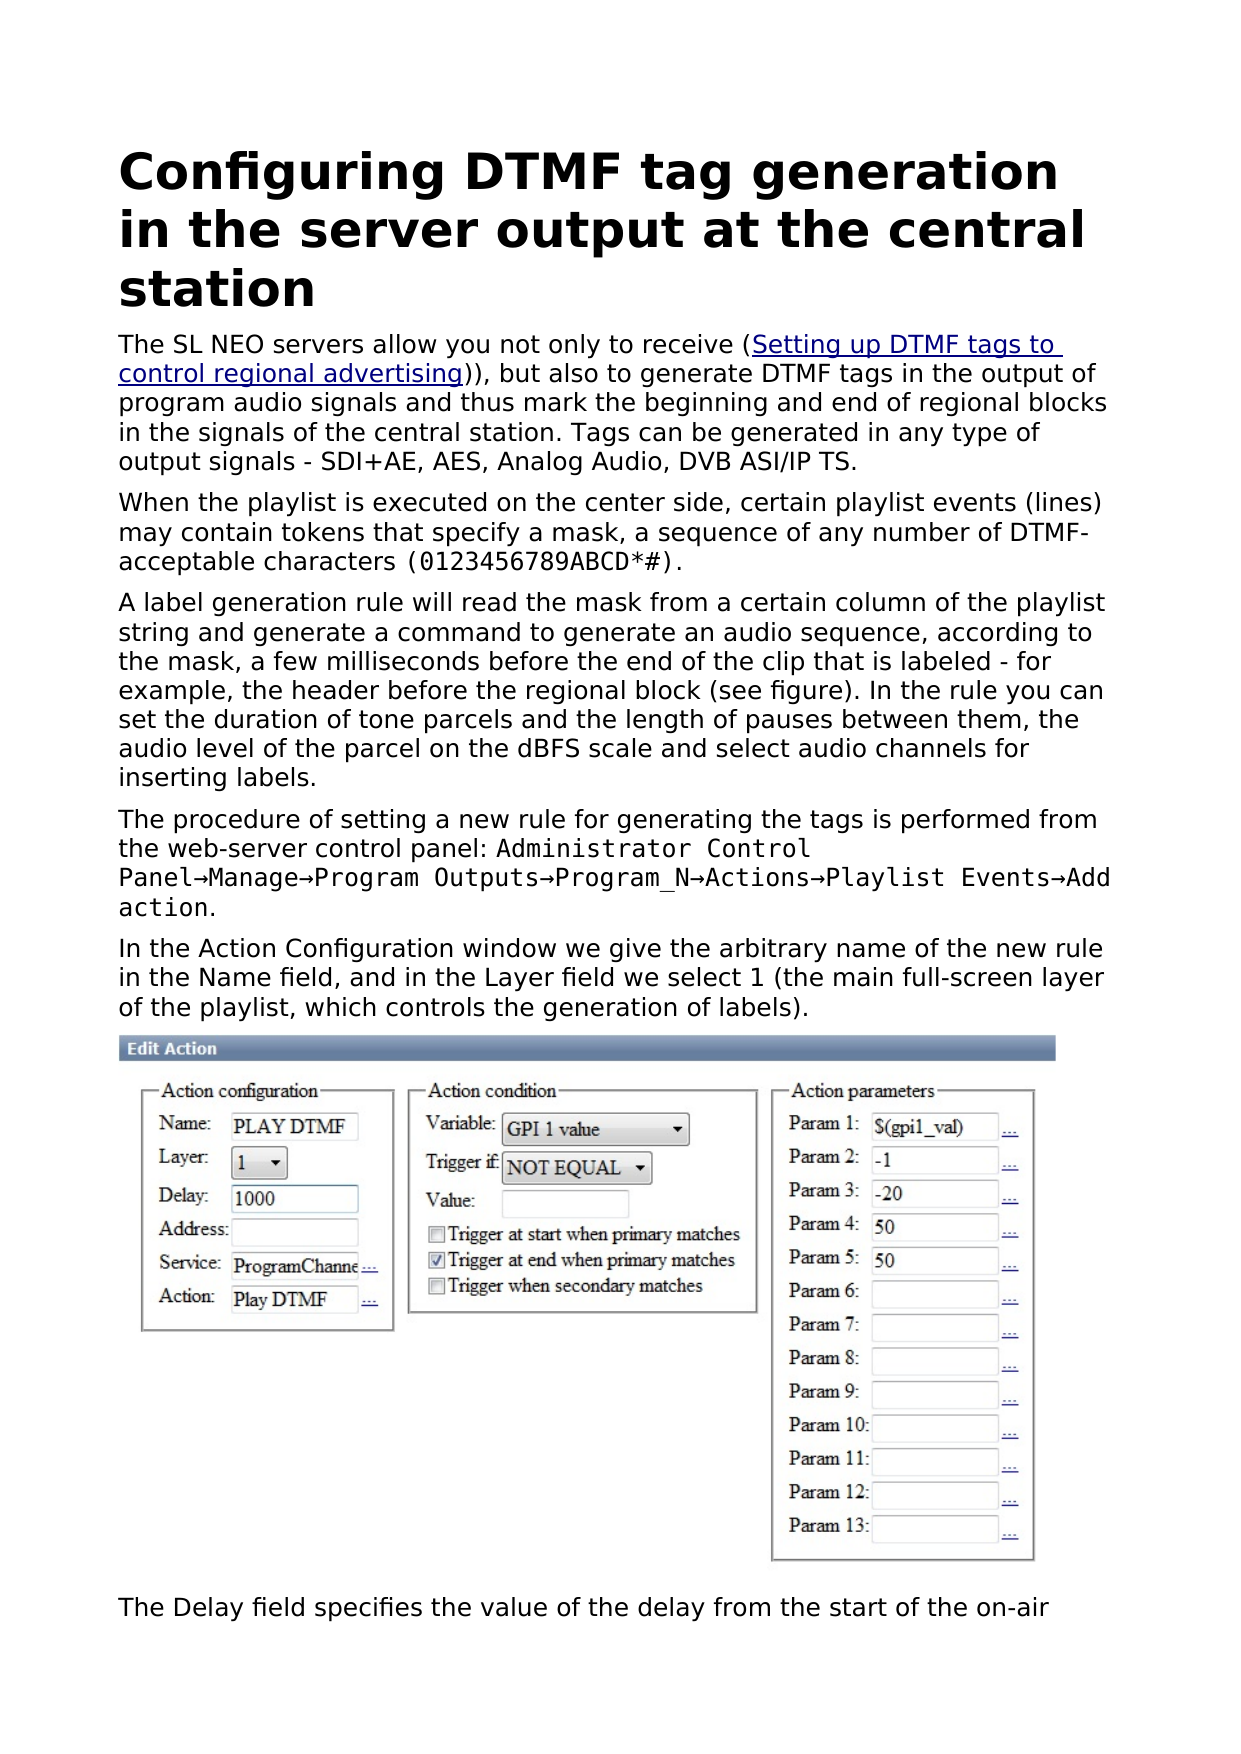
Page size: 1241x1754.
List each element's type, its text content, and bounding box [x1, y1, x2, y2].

text The SL NEO servers allow you not only to receive (Setting up DTMF tags to control regional advertising)), but also to generate DTMF tags in the output of program audio signals and thus mark the beginning and end of regional blocks in the signals of the central station. Tags can be generated in any type of output signals - SDI+AE, AES, Analog Audio, DVB ASI/IP TS. [118, 330, 1122, 476]
picture [118, 1034, 1056, 1581]
text In the Action Configuration window we give the arbitrary name of the new rule in the Name field, and in the Layer field we select 1 (the main full-screen layer of the playlist, which controls the generation of labels). [118, 934, 1122, 1022]
text When the playlist is executed on the center side, certain playlist events (lines) may contain tokens that specify a mask, a sequence of any number of DTMF-acceptable characters (0123456789ABCD*#). [118, 489, 1122, 576]
text The procedure of setting a new rule for generating the tags is performed from the web-server control panel: Administrator Control Panel→Manage→Program Outputs→Program_N→Actions→Playlist Events→Add action. [118, 805, 1122, 922]
subtitle Configuring DTMF tag generation in the server output at the central station [118, 143, 1122, 318]
text The Delay field specifies the value of the delay from the start of the on-air [118, 1593, 1122, 1622]
text A label generation rule will read the mask from a certain column of the playlist string and generate a command to generate an audio sequence, according to the mask, a few milliseconds before the end of the clip that is labeled - for example, the header before the regional block (see figure). In the rule you can set the duration of tone parcels and the length of pauses between them, the audio level of the parcel on the dBFS scale and select audio channels for inserting labels. [118, 589, 1122, 793]
